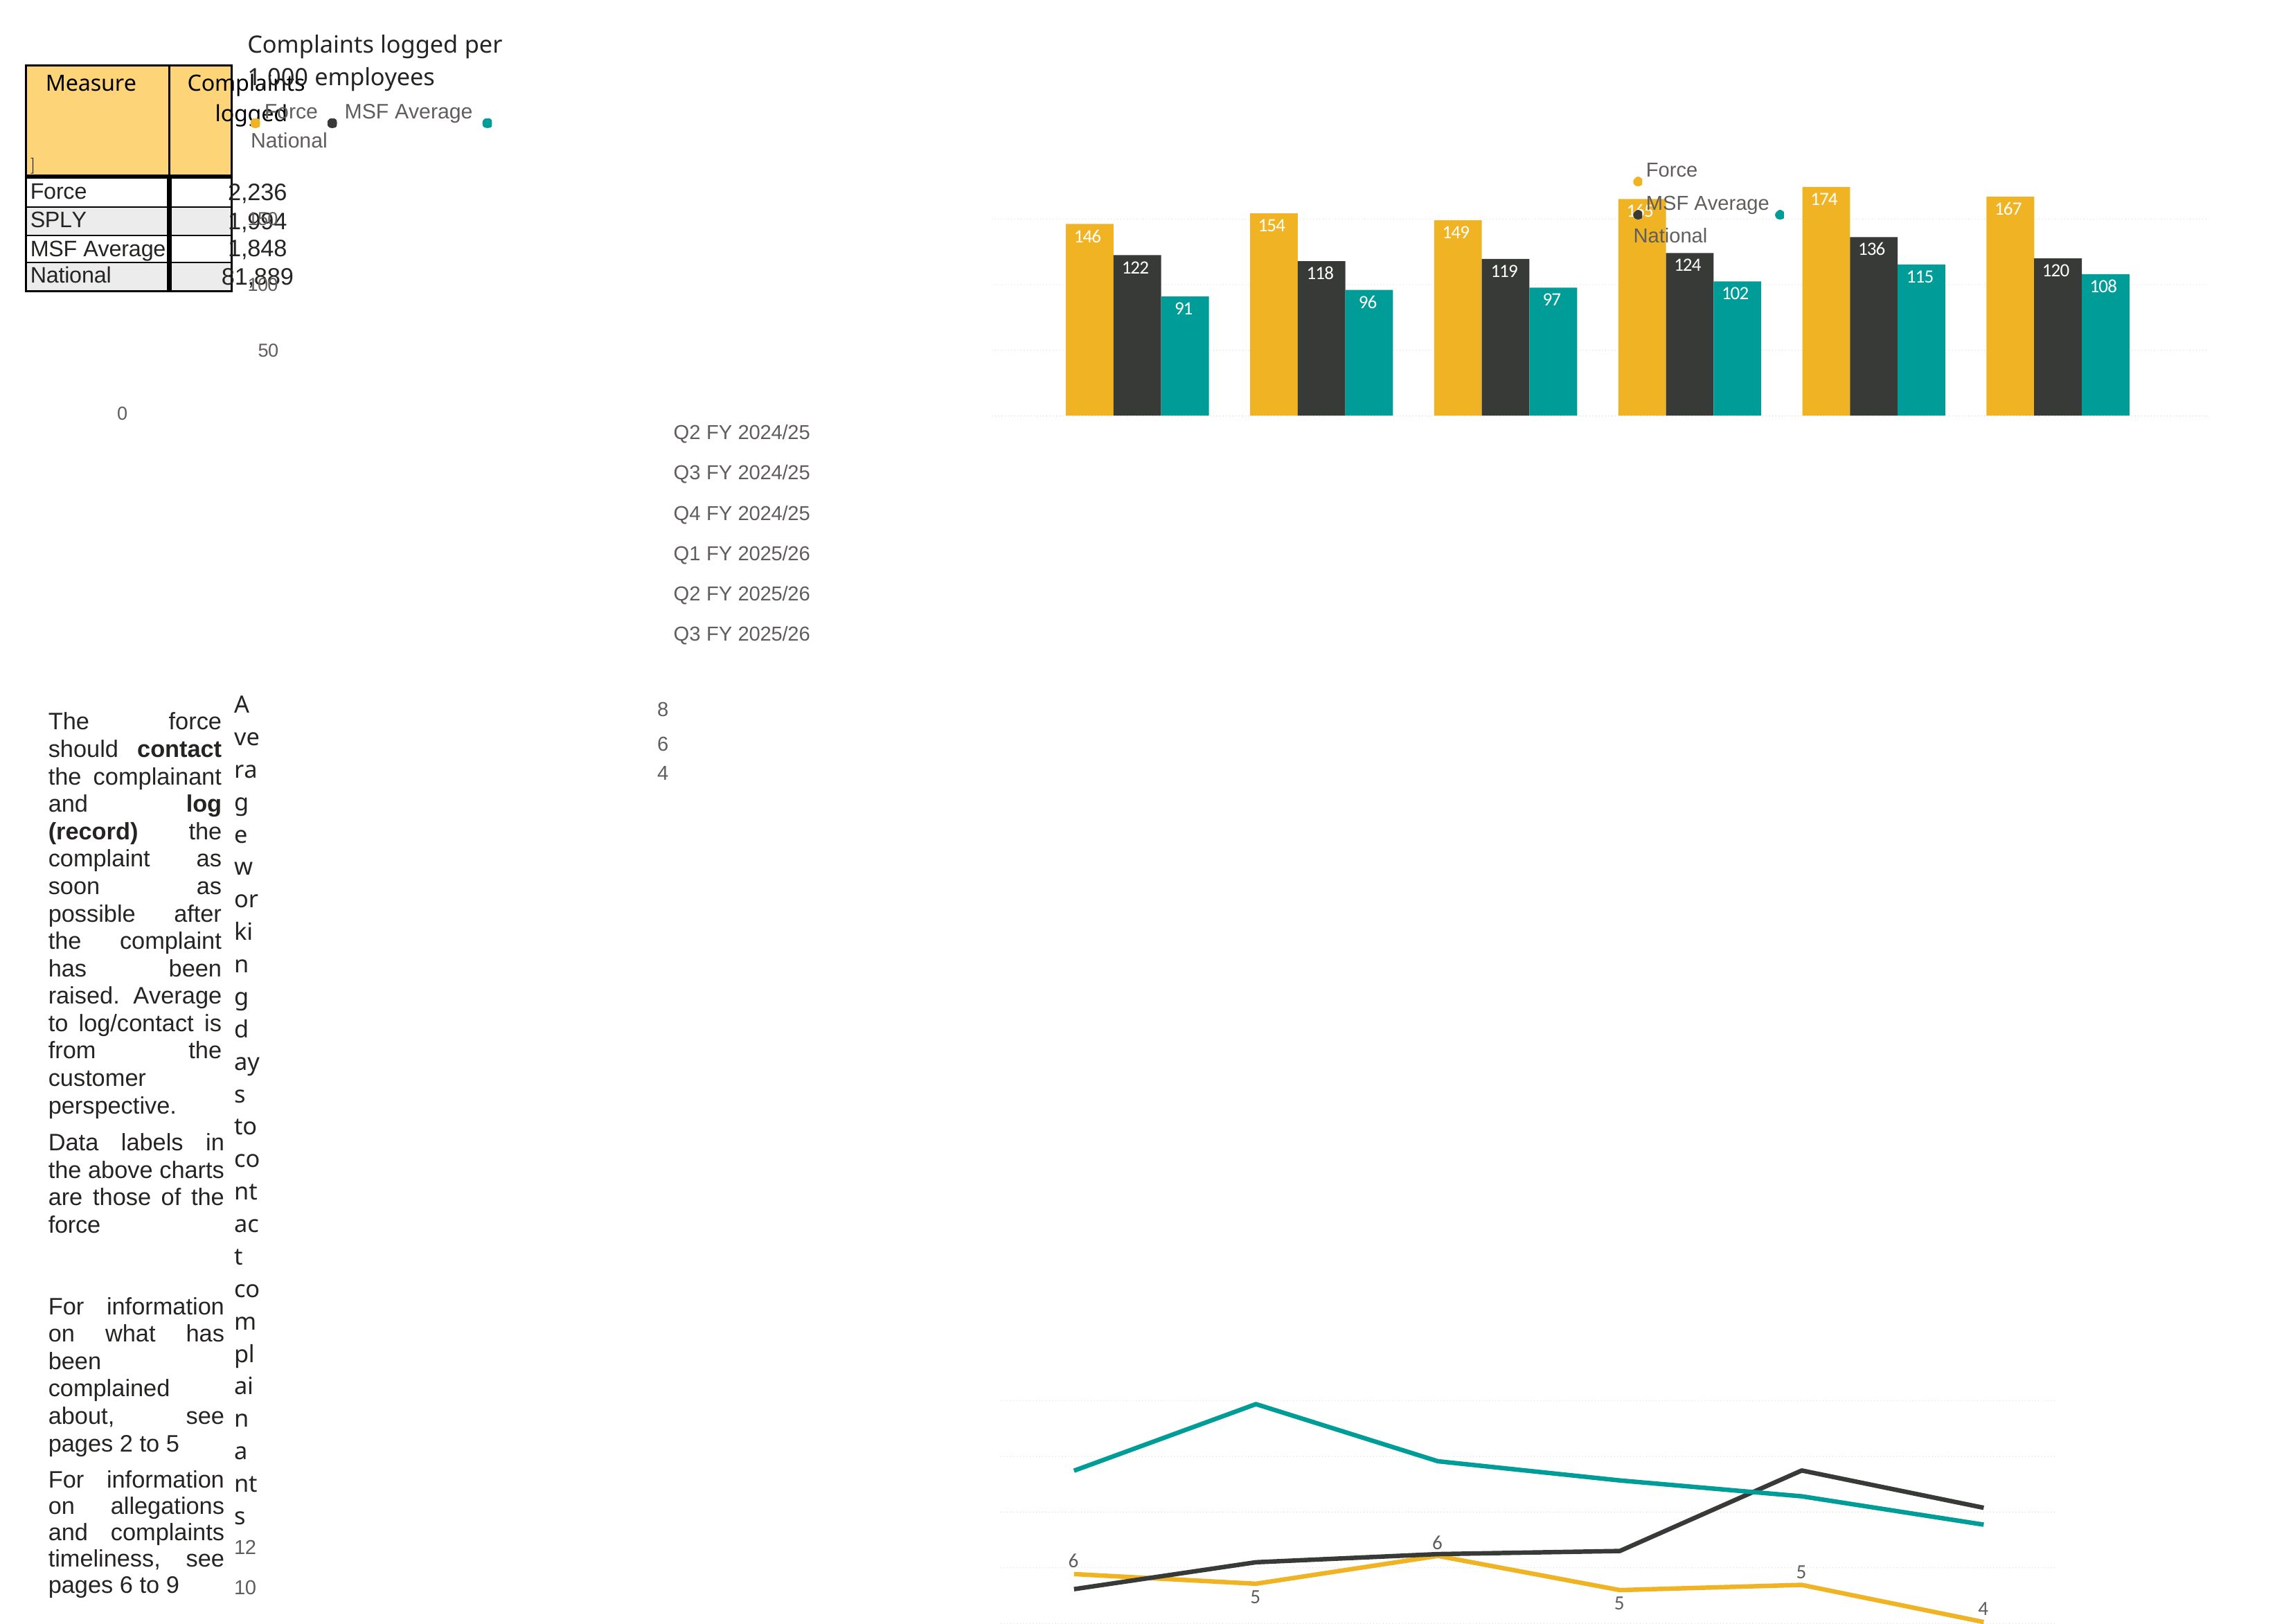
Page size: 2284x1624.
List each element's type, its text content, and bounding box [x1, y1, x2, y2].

text Complaints logged per 1,000 employees [247, 27, 547, 92]
text Data labels in the above charts are those of the force [48, 1128, 224, 1238]
table_cell 1,848 [172, 236, 231, 262]
text 50 [258, 339, 547, 361]
text Average working days to contact complainants [234, 688, 260, 1531]
text 12 [234, 1535, 260, 1558]
table_header Measure  [27, 66, 168, 175]
text For information on what has been complained about, see pages 2 to 5 [48, 1292, 224, 1456]
table_cell MSF Average [27, 236, 167, 262]
text MSF Average National [1633, 191, 1802, 247]
table_cell Force [27, 179, 167, 206]
table_cell SPLY [27, 208, 167, 235]
text 150 [247, 207, 547, 229]
table_cell 1,994 [172, 208, 231, 235]
text 10 [234, 1576, 260, 1599]
text 0 [10, 405, 235, 423]
text The force should contact the complainant and log (record) the complaint as soon as possible after the complaint has been raised. Average to log/contact is from the customer perspective. [48, 708, 222, 1118]
table_cell 2,236 [172, 179, 231, 206]
table_cell 81,889 [172, 263, 231, 290]
table_header Complaints logged [170, 66, 231, 175]
text Q2 FY 2024/25 Q3 FY 2024/25 Q4 FY 2024/25 Q1 FY 2025/26 Q2 FY 2025/26 Q3 FY 2025/26 [546, 423, 938, 645]
text Force MSF Average National [251, 99, 547, 152]
text Force [1633, 158, 1863, 186]
table_cell National [27, 263, 167, 290]
text For information on allegations and complaints timeliness, see pages 6 to 9 [48, 1467, 224, 1598]
text 100 [247, 274, 547, 295]
